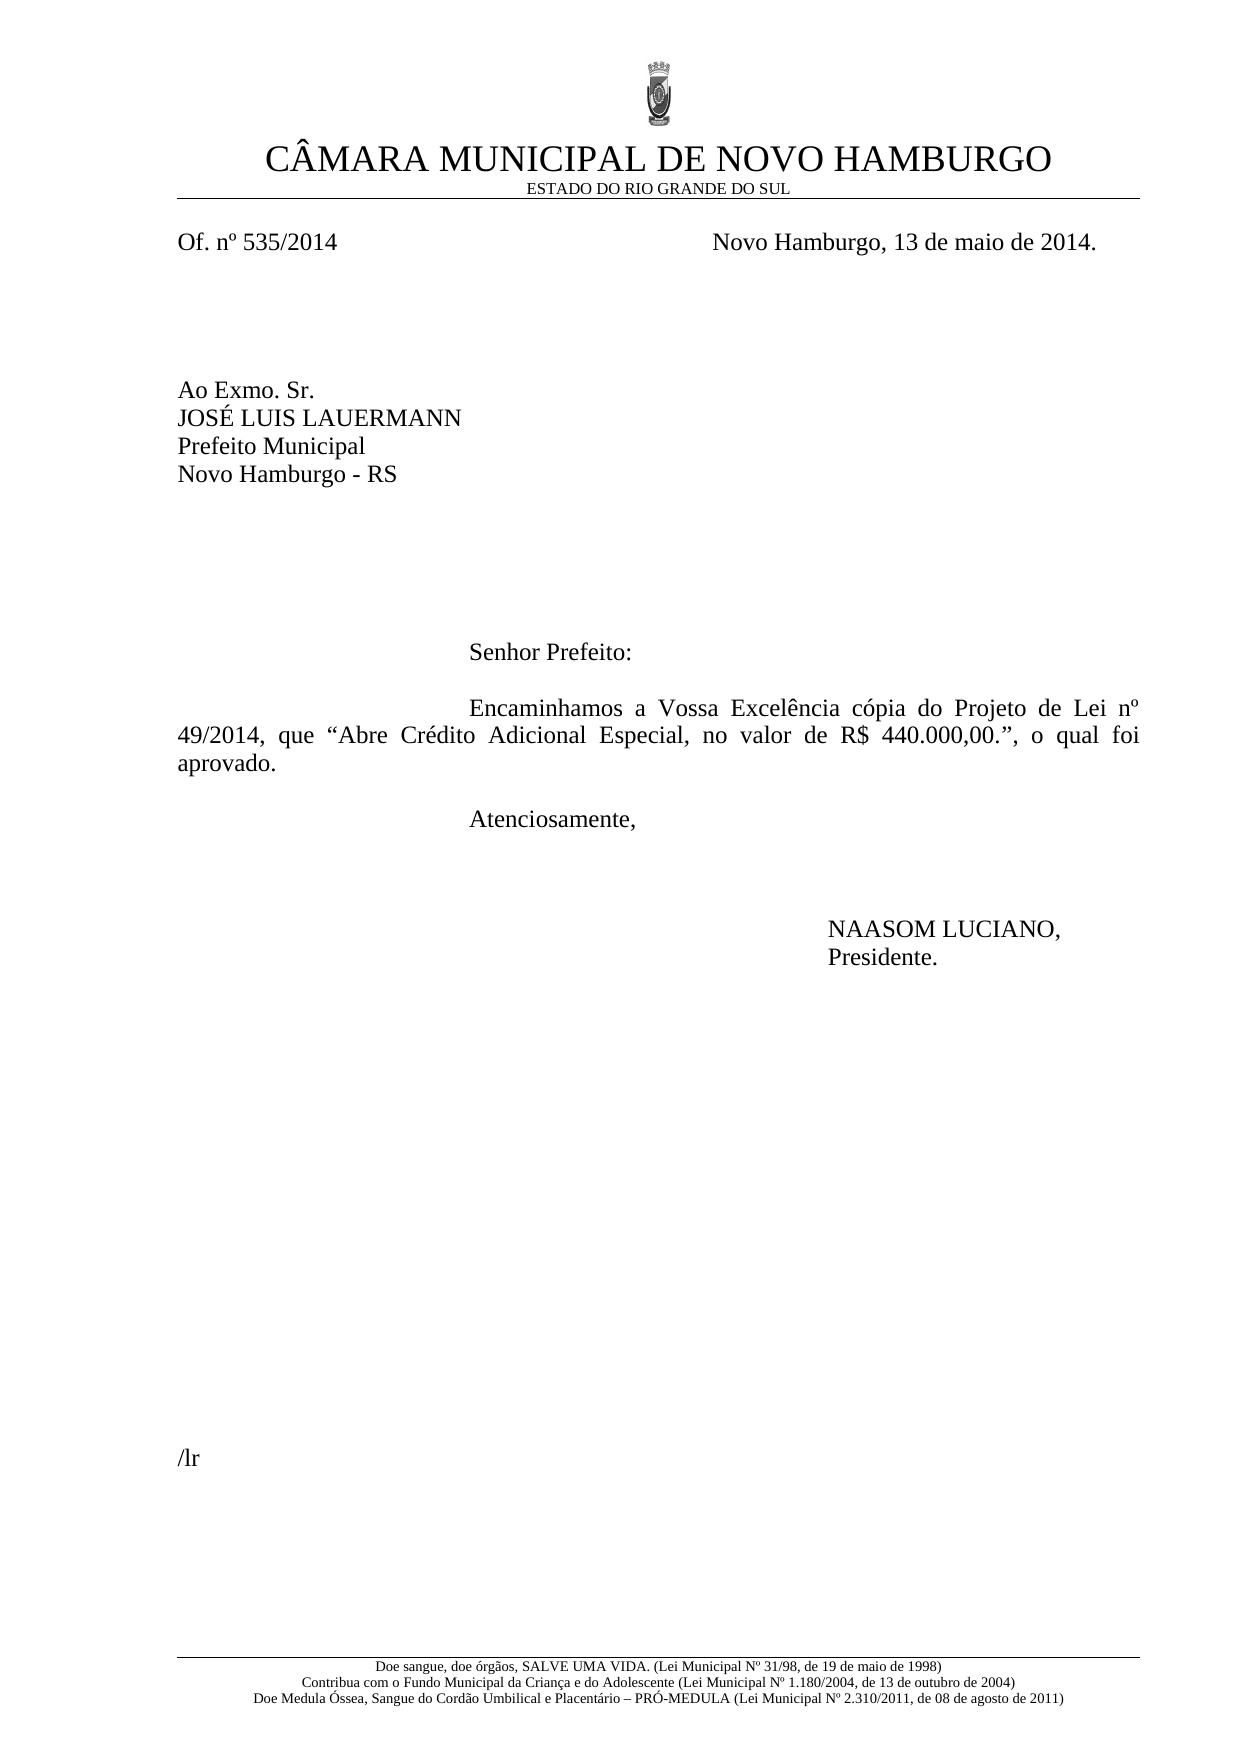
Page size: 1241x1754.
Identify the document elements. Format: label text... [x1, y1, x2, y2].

text Prefeito Municipal [177, 432, 1140, 460]
text Novo Hamburgo - RS [177, 460, 1140, 487]
text Ao Exmo. Sr. [177, 377, 1140, 404]
text Of. nº 535/2014 Novo Hamburgo, 13 de maio de 2014. [177, 228, 1140, 256]
text JOSÉ LUIS LAUERMANN [177, 404, 1140, 432]
text NAASOM LUCIANO, [828, 916, 1140, 943]
text Senhor Prefeito: [177, 638, 1140, 666]
text Atenciosamente, [177, 805, 1140, 832]
text Encaminhamos a Vossa Excelência cópia do Projeto de Lei nº 49/2014, que “Abre Crédito Adicional Especial, no valor de R$ 440.000,00.”, o qual foi aprovado. [177, 694, 1140, 777]
text /lr [177, 1444, 1140, 1471]
text Presidente. [828, 943, 1140, 971]
